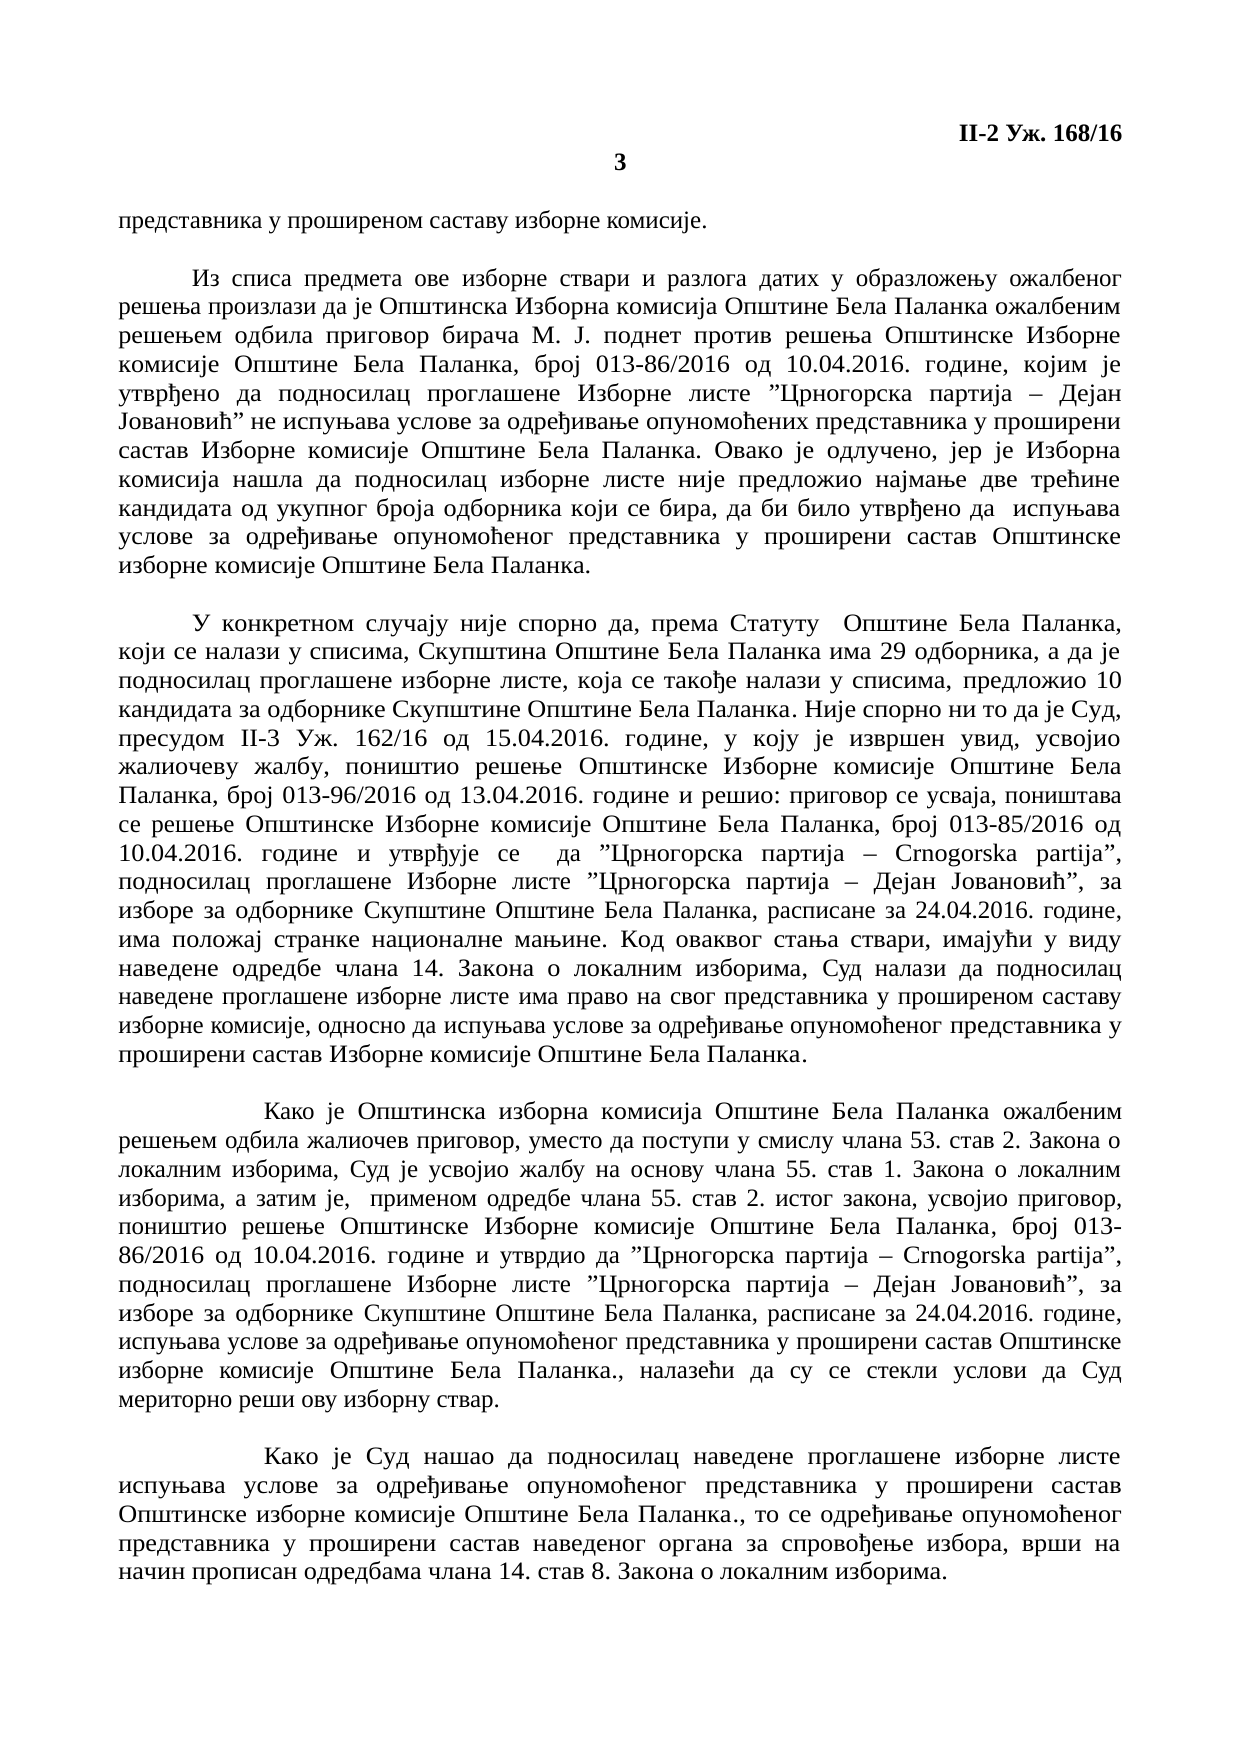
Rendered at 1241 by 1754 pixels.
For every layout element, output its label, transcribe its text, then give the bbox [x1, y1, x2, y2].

text У конкретном случају није спорно да, према Статуту Општине Бела Паланка, који се налази у списима, Скупштина Општине Бела Паланка има 29 одборника, а да је подносилац проглашене изборне листе, која се такође налази у списима, предложио 10 кандидата за одборнике Скупштине Општине Бела Паланка. Није спорно ни то да је Суд, пресудом II-3 Уж. 162/16 од 15.04.2016. године, у коју је извршен увид, усвојио жалиочеву жалбу, поништио решење Општинске Изборне комисије Општине Бела Паланка, број 013-96/2016 од 13.04.2016. године и решио: приговор се усваја, поништава се решење Општинске Изборне комисије Општине Бела Паланка, број 013-85/2016 од 10.04.2016. године и утврђује се да ”Црногорска партија – Crnogorska partija”, подносилац проглашене Изборне листе ”Црногорска партија – Дејан Јовановић”, за изборе за одборнике Скупштине Општине Бела Паланка, расписане за 24.04.2016. године, има положај странке националне мањине. Код оваквог стања ствари, имајући у виду наведене одредбе члана 14. Закона о локалним изборима, Суд налази да подносилац наведене проглашене изборне листе има право на свог представника у проширеном саставу изборне комисије, односно да испуњава услове за одређивање опуномоћеног представника у проширени састав Изборне комисије Општине Бела Паланка. [118, 608, 1122, 1068]
text Како је Суд нашао да подносилац наведене проглашене изборне листе испуњава услове за одређивање опуномоћеног представника у проширени састав Општинске изборне комисије Општине Бела Паланка., то се одређивање опуномоћеног представника у проширени састав наведеног органа за спровођење избора, врши на начин прописан одредбама члана 14. став 8. Закона о локалним изборима. [118, 1441, 1122, 1585]
text представника у проширеном саставу изборне комисије. [118, 205, 1122, 234]
text Како је Општинска изборна комисија Општине Бела Паланка ожалбеним решењем одбила жалиочев приговор, уместо да поступи у смислу члана 53. став 2. Закона о локалним изборима, Суд је усвојио жалбу на основу члана 55. став 1. Закона о локалним изборима, а затим је, применом одредбе члана 55. став 2. истог закона, усвојио приговор, поништио решење Општинске Изборне комисије Општине Бела Паланка, број 013-86/2016 од 10.04.2016. године и утврдио да ”Црногорска партија – Crnogorska partija”, подносилац проглашене Изборне листе ”Црногорска партија – Дејан Јовановић”, за изборе за одборнике Скупштине Општине Бела Паланка, расписане за 24.04.2016. године, испуњава услове за одређивање опуномоћеног представника у проширени састав Општинске изборне комисије Општине Бела Паланка., налазећи да су се стекли услови да Суд мериторно реши ову изборну ствар. [118, 1096, 1122, 1413]
text Из списа предмета ове изборне ствари и разлога датих у образложењу ожалбеног решења произлази да је Општинска Изборна комисија Општине Бела Паланка ожалбеним решењем одбила приговор бирача М. Ј. поднет против решења Општинске Изборне комисије Општине Бела Паланка, број 013-86/2016 од 10.04.2016. године, којим је утврђено да подносилац проглашене Изборне листе ”Црногорска партија – Дејан Јовановић” не испуњава услове за одређивање опуномоћених представника у проширени састав Изборне комисије Општине Бела Паланка. Овако је одлучено, јер је Изборна комисија нашла да подносилац изборне листе није предложио најмање две трећине кандидата од укупног броја одборника који се бира, да би било утврђено да испуњава услове за одређивање опуномоћеног представника у проширени састав Општинске изборне комисије Општине Бела Паланка. [118, 263, 1122, 579]
